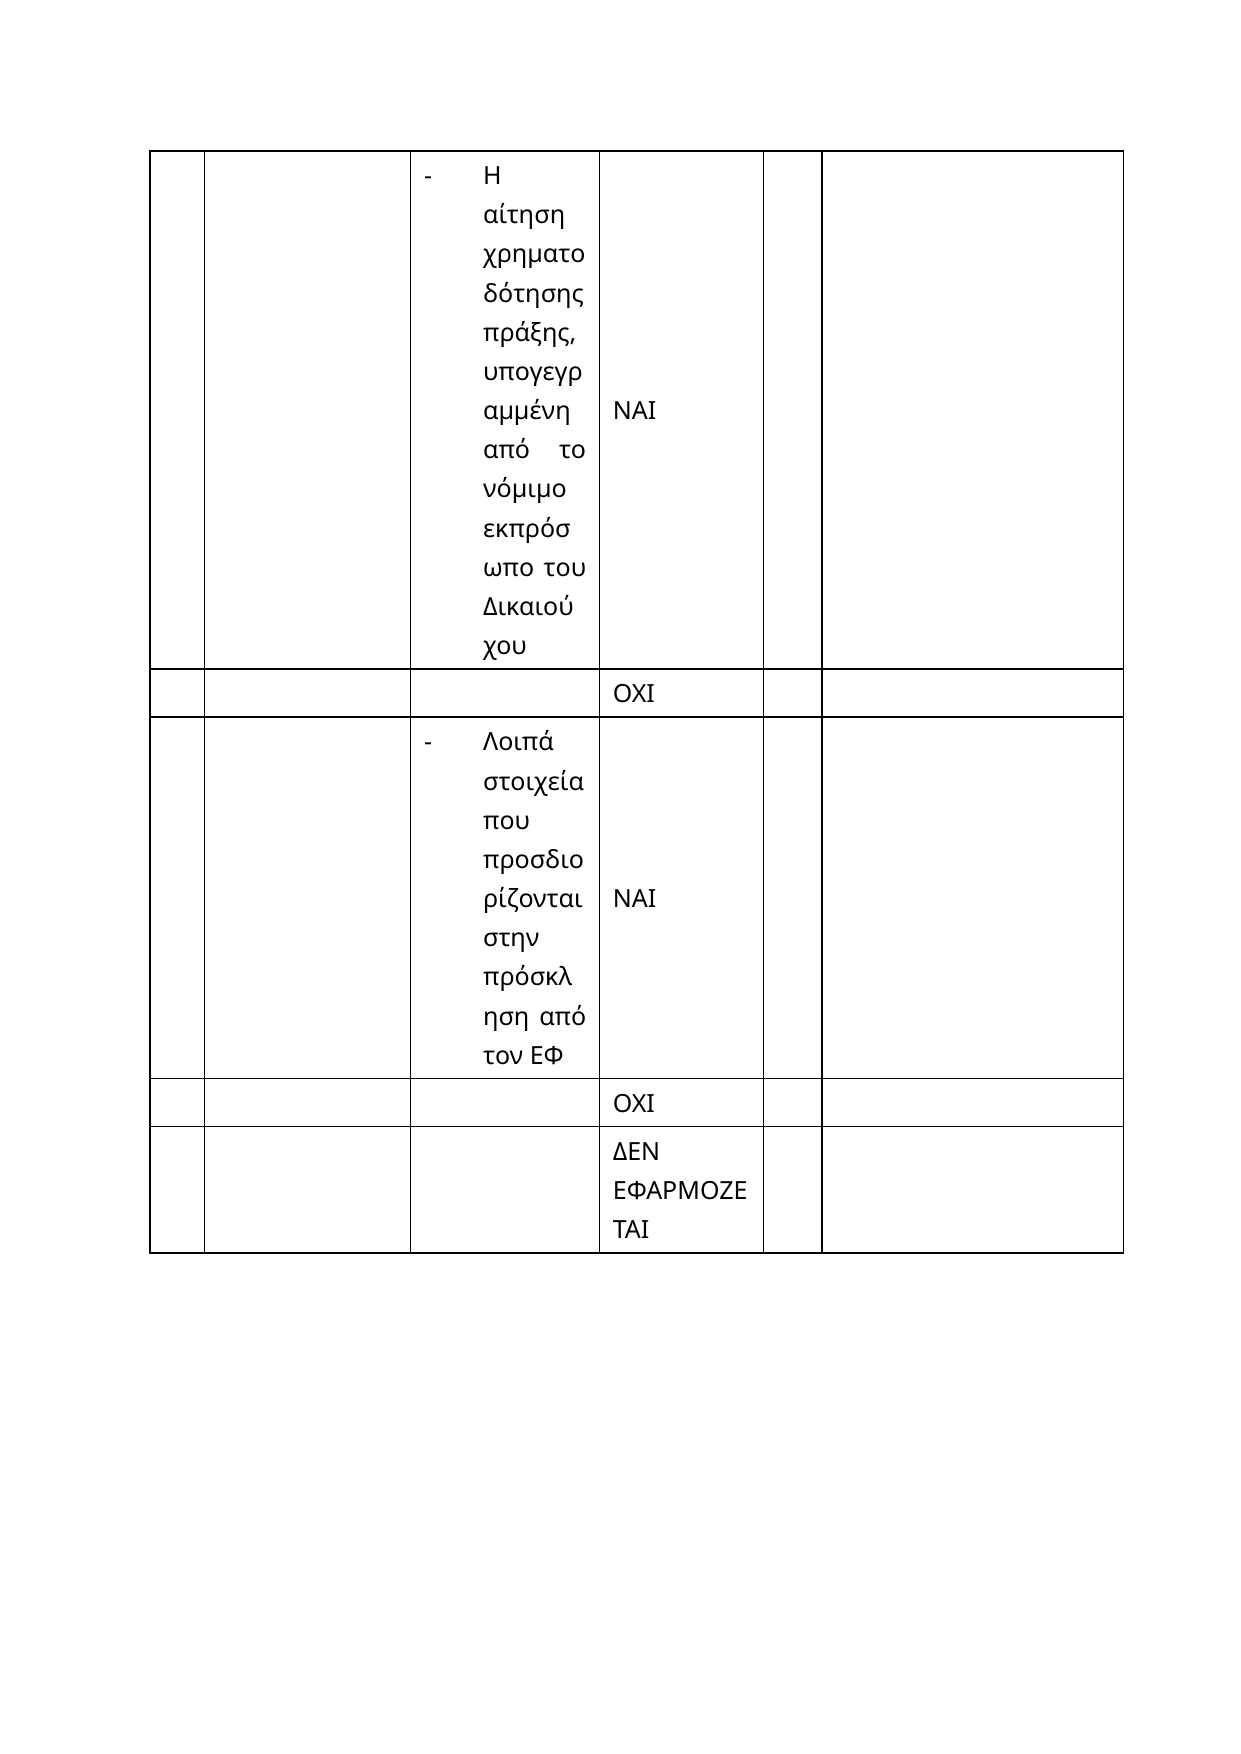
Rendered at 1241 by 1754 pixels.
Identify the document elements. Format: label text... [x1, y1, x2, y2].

table_cell [205, 1127, 410, 1252]
table_cell [764, 1127, 821, 1252]
table_cell [151, 152, 204, 668]
table_cell [411, 1127, 599, 1252]
table_cell [411, 670, 599, 716]
table_cell [205, 1079, 410, 1126]
table_cell ΟΧΙ [600, 1079, 763, 1126]
table_cell [823, 670, 1123, 716]
table_cell - Λοιπά στοιχεία που προσδιορίζονται στην πρόσκληση από τον ΕΦ [411, 718, 599, 1078]
table_cell [823, 1079, 1123, 1126]
table_cell - Η αίτηση χρηματοδότησης πράξης, υπογεγραμμένη από το νόμιμο εκπρόσωπο του Δικαιούχου [411, 152, 599, 668]
table_cell [151, 670, 204, 716]
table_cell ΝΑΙ [600, 718, 763, 1078]
table_cell [823, 152, 1123, 668]
table_cell [764, 670, 821, 716]
table_cell [764, 718, 821, 1078]
table_cell ΔΕΝ ΕΦΑΡΜΟΖΕΤΑΙ [600, 1127, 763, 1252]
table_cell [411, 1079, 599, 1126]
table_cell ΟΧΙ [600, 670, 763, 716]
table_cell [823, 718, 1123, 1078]
table_cell ΝΑΙ [600, 152, 763, 668]
table_cell [205, 670, 410, 716]
table_cell [151, 1079, 204, 1126]
table_cell [823, 1127, 1123, 1252]
table_cell [151, 718, 204, 1078]
table_cell [151, 1127, 204, 1252]
table_cell [764, 1079, 821, 1126]
table_cell [764, 152, 821, 668]
table_cell [205, 152, 410, 668]
table_cell [205, 718, 410, 1078]
